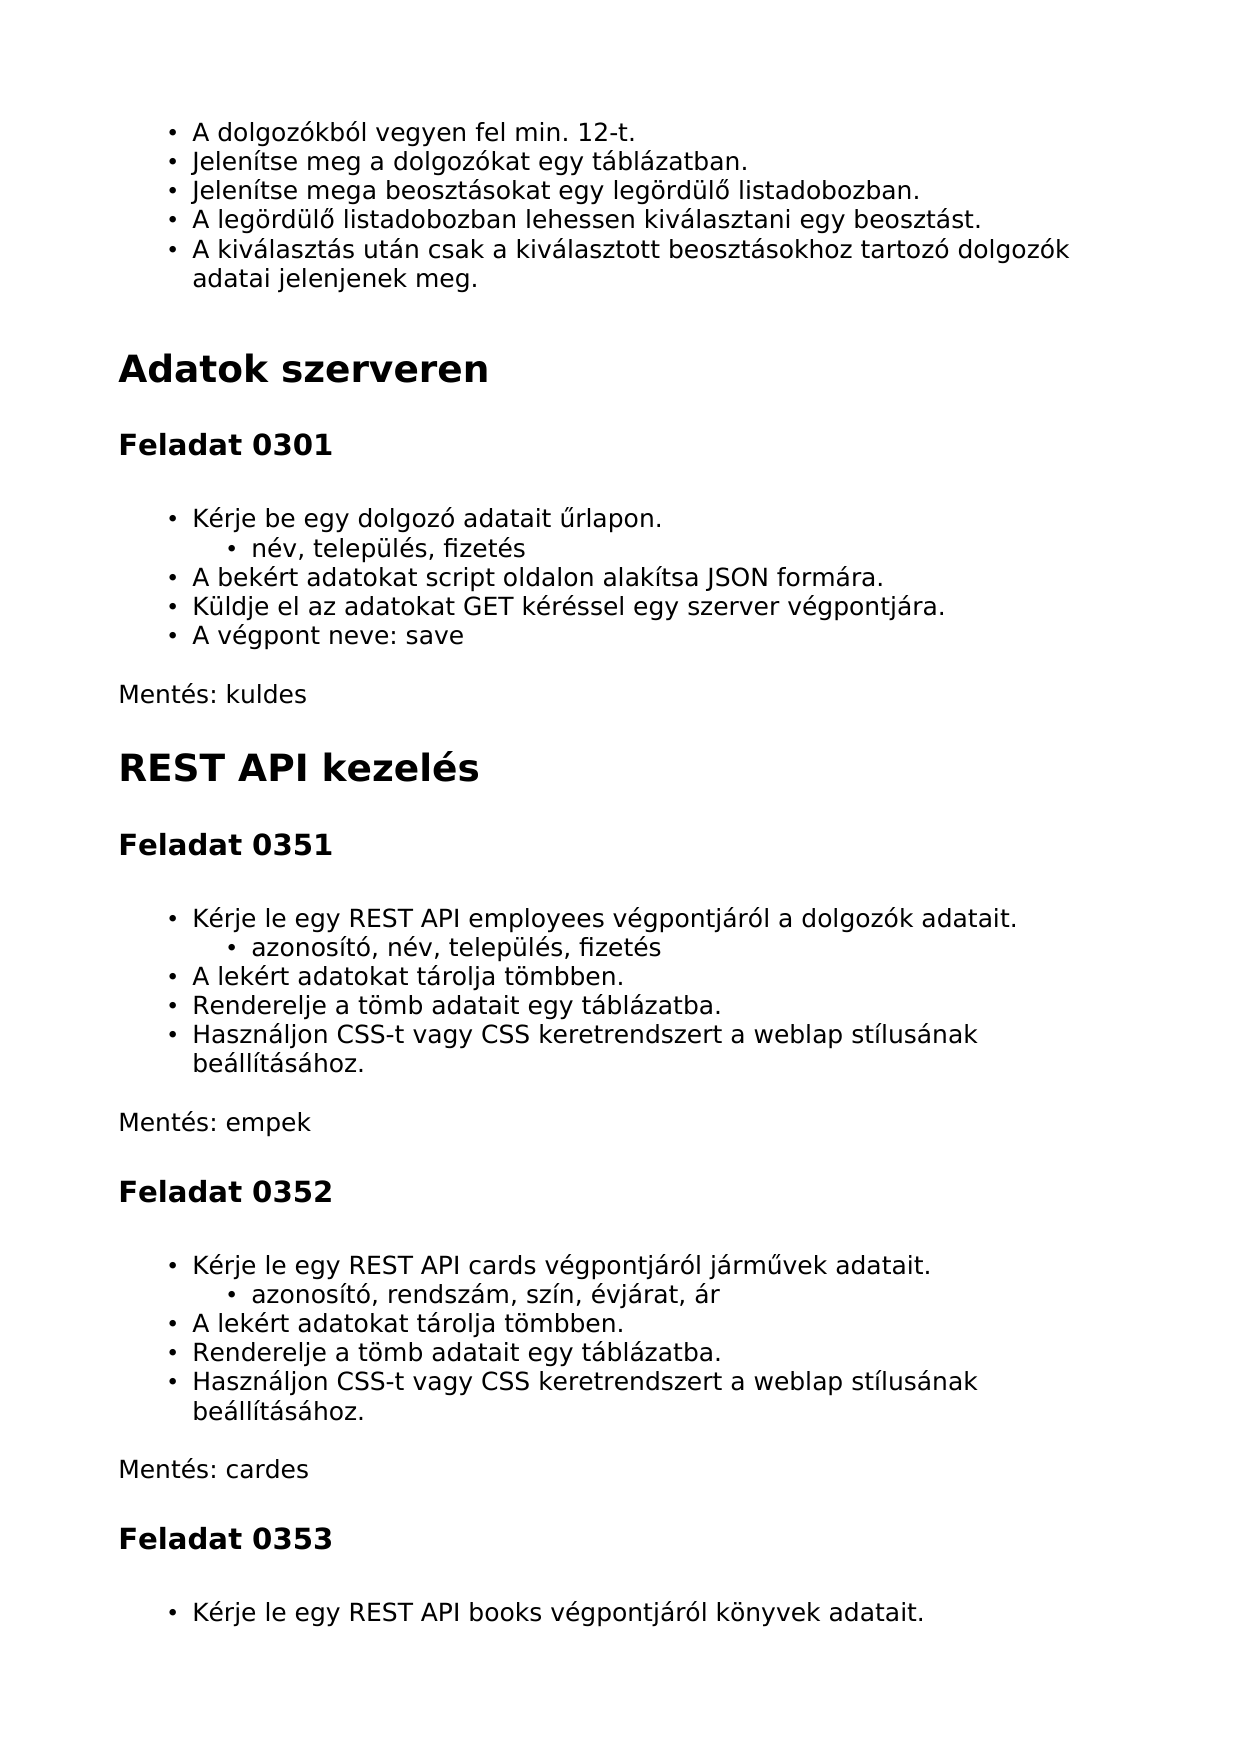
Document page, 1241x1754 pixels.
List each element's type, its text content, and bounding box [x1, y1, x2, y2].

list A legördülő listadobozban lehessen kiválasztani egy beosztást. [177, 206, 1122, 235]
list Használjon CSS-t vagy CSS keretrendszert a weblap stílusának beállításához. [177, 1020, 1122, 1079]
list A lekért adatokat tárolja tömbben. [177, 962, 1122, 991]
list azonosító, rendszám, szín, évjárat, ár [236, 1280, 1122, 1309]
list Kérje le egy REST API cards végpontjáról járművek adatait. [177, 1251, 1122, 1280]
list Használjon CSS-t vagy CSS keretrendszert a weblap stílusának beállításához. [177, 1367, 1122, 1426]
list Kérje le egy REST API employees végpontjáról a dolgozók adatait. [177, 904, 1122, 933]
list A végpont neve: save [177, 621, 1122, 651]
text Mentés: empek [118, 1108, 1122, 1137]
list Jelenítse mega beosztásokat egy legördülő listadobozban. [177, 176, 1122, 206]
list Küldje el az adatokat GET kéréssel egy szerver végpontjára. [177, 592, 1122, 621]
list Kérje be egy dolgozó adatait űrlapon. [177, 505, 1122, 534]
subtitle Adatok szerveren [118, 348, 1122, 391]
text Mentés: kuldes [118, 680, 1122, 709]
list Renderelje a tömb adatait egy táblázatba. [177, 991, 1122, 1020]
list A bekért adatokat script oldalon alakítsa JSON formára. [177, 563, 1122, 592]
list A kiválasztás után csak a kiválasztott beosztásokhoz tartozó dolgozók adatai jelenjenek meg. [177, 235, 1122, 293]
list név, település, fizetés [236, 534, 1122, 563]
subtitle Feladat 0352 [118, 1175, 1122, 1209]
subtitle REST API kezelés [118, 747, 1122, 790]
list Jelenítse meg a dolgozókat egy táblázatban. [177, 147, 1122, 176]
text Mentés: cardes [118, 1455, 1122, 1484]
list A dolgozókból vegyen fel min. 12-t. [177, 118, 1122, 147]
list Renderelje a tömb adatait egy táblázatba. [177, 1338, 1122, 1367]
subtitle Feladat 0351 [118, 828, 1122, 862]
list Kérje le egy REST API books végpontjáról könyvek adatait. [177, 1598, 1122, 1627]
subtitle Feladat 0301 [118, 429, 1122, 463]
list A lekért adatokat tárolja tömbben. [177, 1309, 1122, 1338]
subtitle Feladat 0353 [118, 1522, 1122, 1556]
list azonosító, név, település, fizetés [236, 933, 1122, 962]
